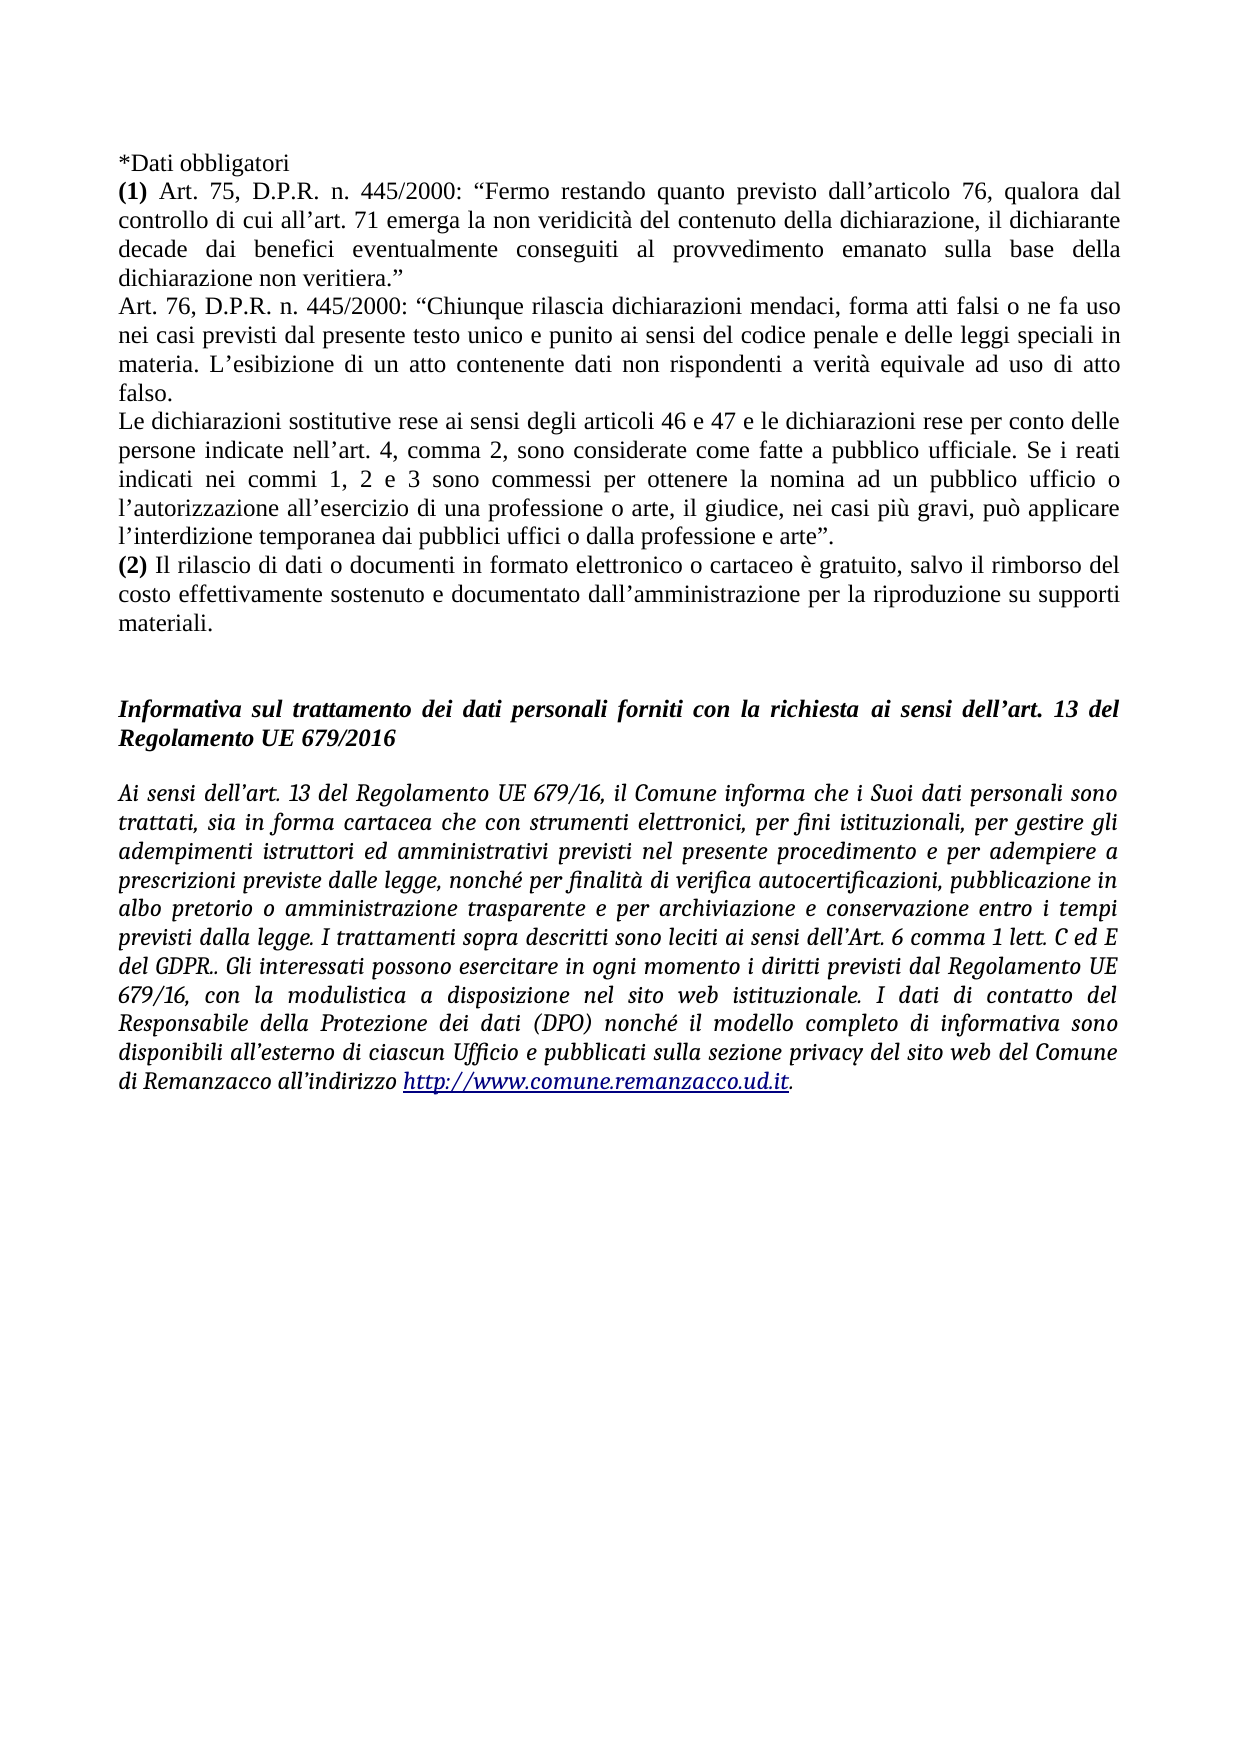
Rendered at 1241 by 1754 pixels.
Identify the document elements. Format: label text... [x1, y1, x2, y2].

text Ai sensi dell’art. 13 del Regolamento UE 679/16, il Comune informa che i Suoi dati personali sono trattati, sia in forma cartacea che con strumenti elettronici, per fini istituzionali, per gestire gli adempimenti istruttori ed amministrativi previsti nel presente procedimento e per adempiere a prescrizioni previste dalle legge, nonché per finalità di verifica autocertificazioni, pubblicazione in albo pretorio o amministrazione trasparente e per archiviazione e conservazione entro i tempi previsti dalla legge. I trattamenti sopra descritti sono leciti ai sensi dell’Art. 6 comma 1 lett. C ed E del GDPR.. Gli interessati possono esercitare in ogni momento i diritti previsti dal Regolamento UE 679/16, con la modulistica a disposizione nel sito web istituzionale. I dati di contatto del Responsabile della Protezione dei dati (DPO) nonché il modello completo di informativa sono disponibili all’esterno di ciascun Ufficio e pubblicati sulla sezione privacy del sito web del Comune di Remanzacco all’indirizzo http://www.comune.remanzacco.ud.it. [118, 779, 1122, 1096]
text Le dichiarazioni sostitutive rese ai sensi degli articoli 46 e 47 e le dichiarazioni rese per conto delle persone indicate nell’art. 4, comma 2, sono considerate come fatte a pubblico ufficiale. Se i reati indicati nei commi 1, 2 e 3 sono commessi per ottenere la nomina ad un pubblico ufficio o l’autorizzazione all’esercizio di una professione o arte, il giudice, nei casi più gravi, può applicare l’interdizione temporanea dai pubblici uffici o dalla professione e arte”. [118, 406, 1122, 550]
text *Dati obbligatori [118, 148, 1122, 176]
text (2) Il rilascio di dati o documenti in formato elettronico o cartaceo è gratuito, salvo il rimborso del costo effettivamente sostenuto e documentato dall’amministrazione per la riproduzione su supporti materiali. [118, 550, 1122, 636]
text Informativa sul trattamento dei dati personali forniti con la richiesta ai sensi dell’art. 13 del Regolamento UE 679/2016 [118, 694, 1122, 751]
text Art. 76, D.P.R. n. 445/2000: “Chiunque rilascia dichiarazioni mendaci, forma atti falsi o ne fa uso nei casi previsti dal presente testo unico e punito ai sensi del codice penale e delle leggi speciali in materia. L’esibizione di un atto contenente dati non rispondenti a verità equivale ad uso di atto falso. [118, 291, 1122, 406]
text (1) Art. 75, D.P.R. n. 445/2000: “Fermo restando quanto previsto dall’articolo 76, qualora dal controllo di cui all’art. 71 emerga la non veridicità del contenuto della dichiarazione, il dichiarante decade dai benefici eventualmente conseguiti al provvedimento emanato sulla base della dichiarazione non veritiera.” [118, 176, 1122, 291]
